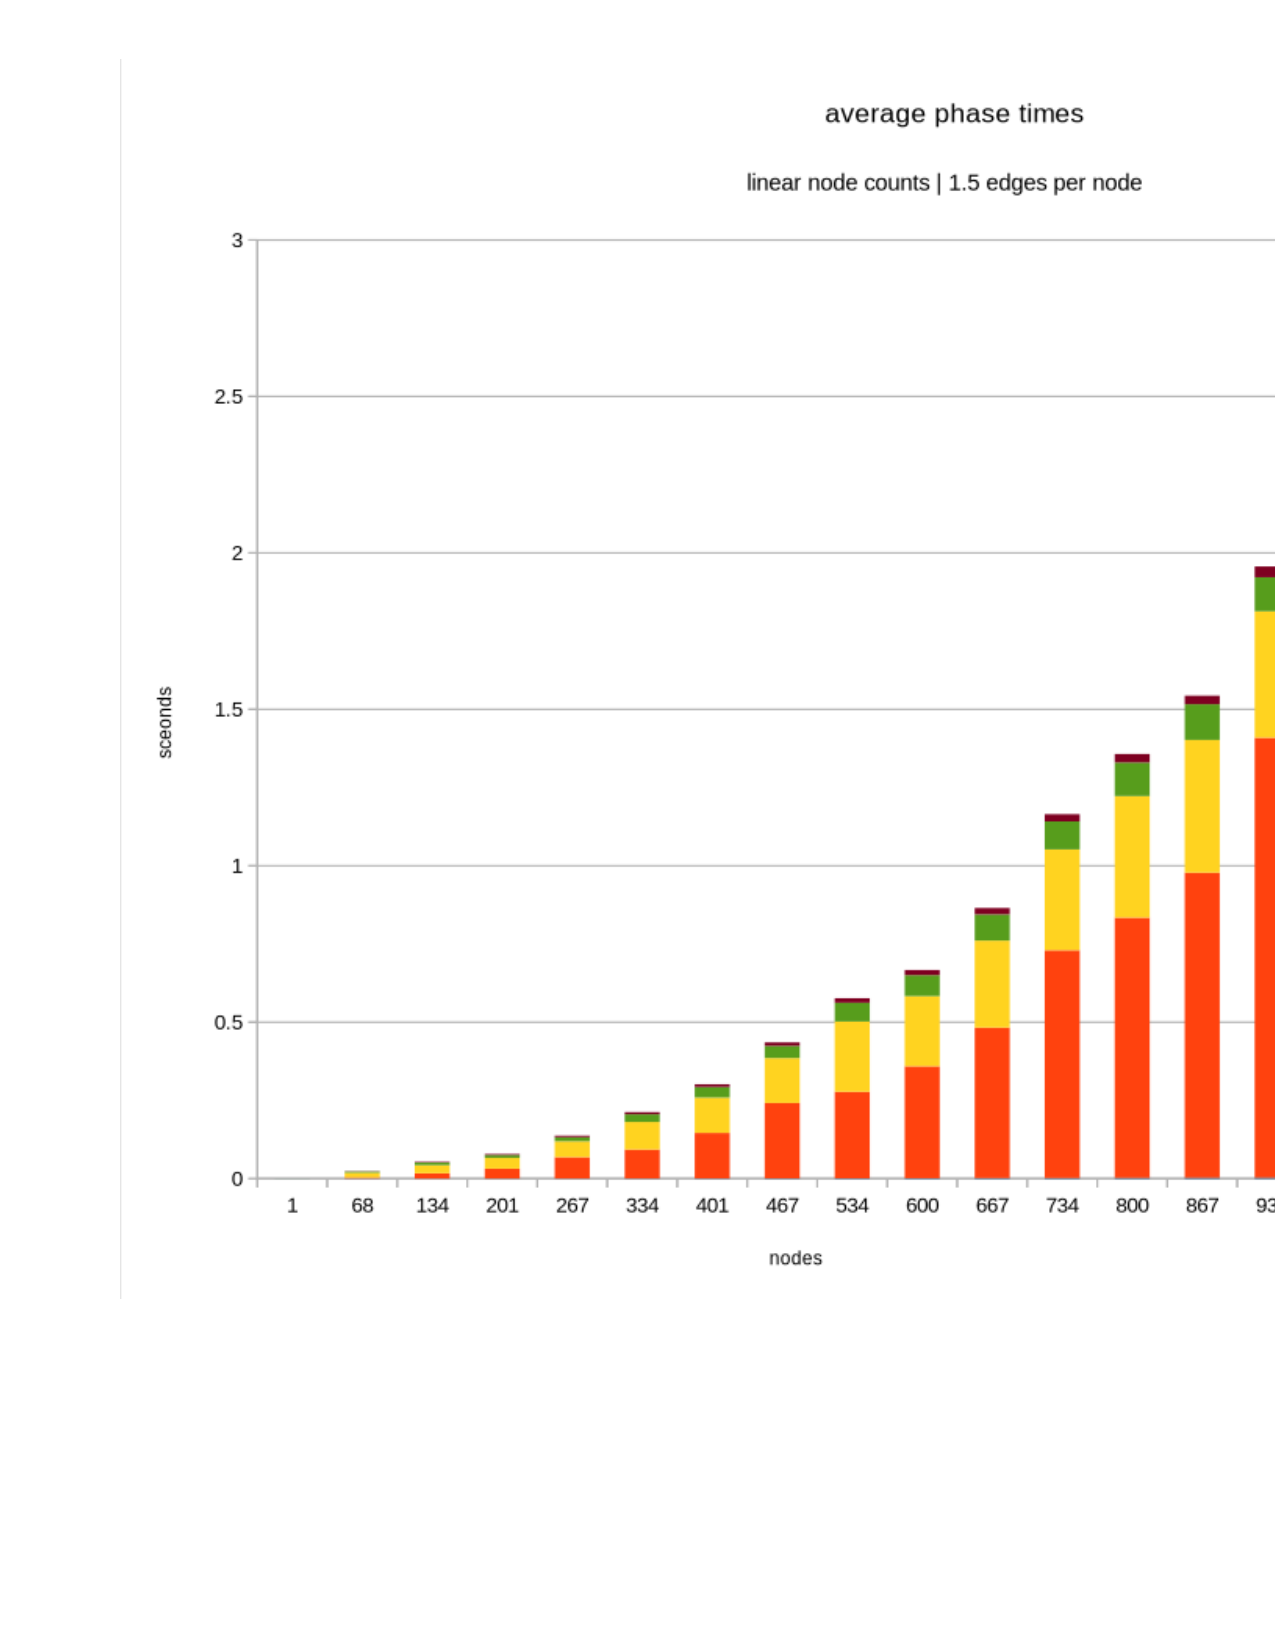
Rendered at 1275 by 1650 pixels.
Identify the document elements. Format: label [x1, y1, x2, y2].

picture [118, 59, 1275, 1299]
